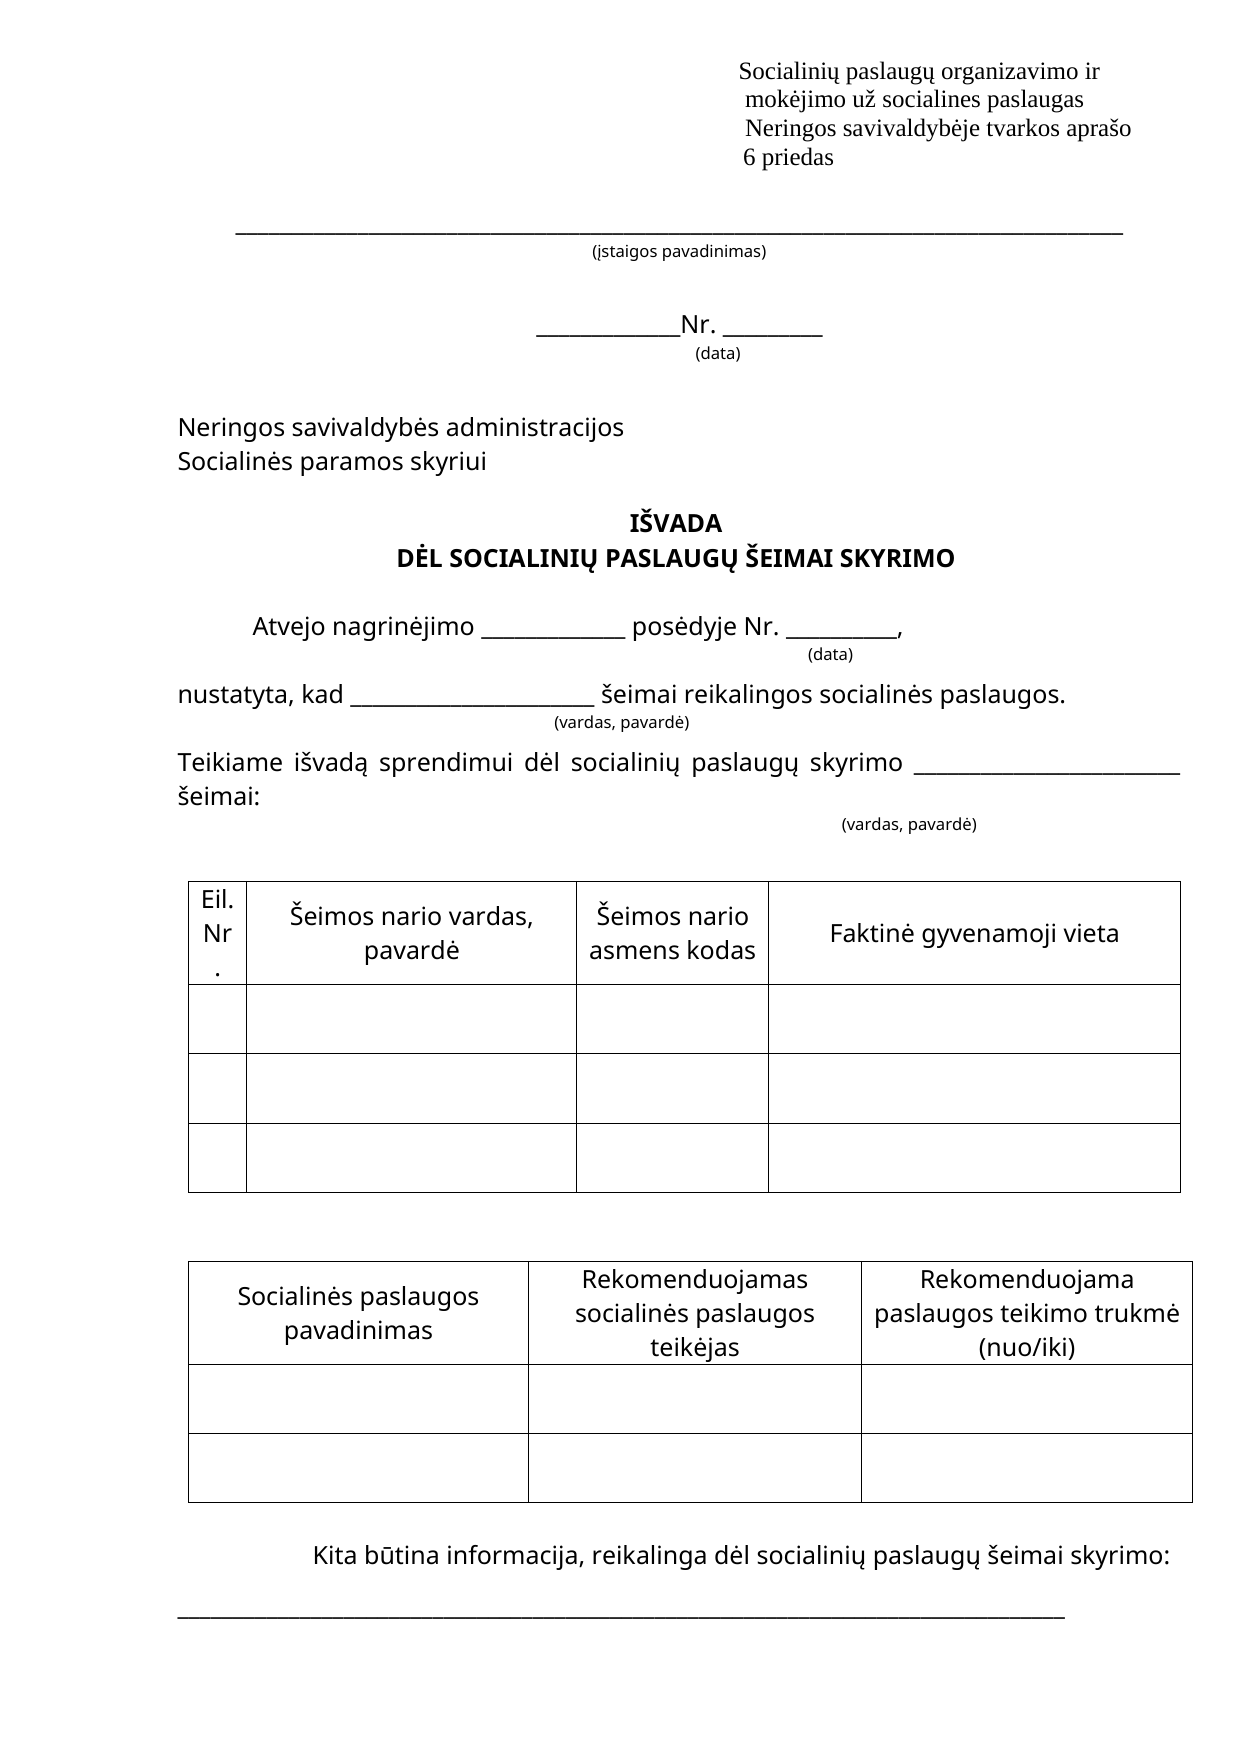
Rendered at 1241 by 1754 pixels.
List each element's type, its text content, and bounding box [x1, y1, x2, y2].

text Kita būtina informacija, reikalinga dėl socialinių paslaugų šeimai skyrimo: [177, 1537, 1181, 1571]
text mokėjimo už socialines paslaugas [738, 84, 1181, 113]
table_cell [529, 1434, 861, 1502]
table_header Rekomenduojama paslaugos teikimo trukmė (nuo/iki) [862, 1262, 1192, 1364]
text ________________________________________________________________________________ [177, 1588, 1181, 1622]
table_cell [862, 1434, 1192, 1502]
table_cell [769, 1054, 1180, 1122]
text Neringos savivaldybės administracijos [177, 409, 1181, 443]
table_cell [577, 985, 768, 1053]
table_cell [769, 985, 1180, 1053]
table_header Šeimos nario vardas, pavardė [247, 882, 576, 984]
text Atvejo nagrinėjimo _____________ posėdyje Nr. __________, [177, 608, 1181, 642]
text Socialinių paslaugų organizavimo ir [738, 56, 1181, 84]
text (vardas, pavardė) [177, 711, 1181, 744]
table_cell [189, 1365, 528, 1433]
table_cell [189, 1054, 246, 1122]
table_header Rekomenduojamas socialinės paslaugos teikėjas [529, 1262, 861, 1364]
text (data) [177, 341, 1181, 375]
table_cell [247, 1054, 576, 1122]
table_cell [862, 1365, 1192, 1433]
table_cell [529, 1365, 861, 1433]
table_cell [247, 985, 576, 1053]
text Neringos savivaldybėje tvarkos aprašo [738, 113, 1181, 142]
table_cell [577, 1124, 768, 1192]
text _____________Nr. _________ [177, 307, 1181, 341]
table_cell [769, 1124, 1180, 1192]
text 6 priedas [717, 142, 1181, 171]
table_cell [577, 1054, 768, 1122]
table_cell [247, 1124, 576, 1192]
text Socialinės paramos skyriui [177, 443, 1181, 477]
table_cell [189, 985, 246, 1053]
text (data) [177, 642, 1181, 676]
text (įstaigos pavadinimas) [177, 239, 1181, 273]
table_header Eil. Nr. [189, 882, 246, 984]
text Teikiame išvadą sprendimui dėl socialinių paslaugų skyrimo ________________________ šeimai: [177, 744, 1181, 813]
table_header Šeimos nario asmens kodas [577, 882, 768, 984]
text (vardas, pavardė) [177, 813, 1181, 847]
text DĖL SOCIALINIŲ PASLAUGŲ ŠEIMAI SKYRIMO [177, 540, 1181, 574]
text ________________________________________________________________________________ [177, 205, 1181, 239]
text nustatyta, kad ______________________ šeimai reikalingos socialinės paslaugos. [177, 676, 1181, 711]
table_cell [189, 1124, 246, 1192]
text IŠVADA [177, 506, 1181, 540]
table_header Socialinės paslaugos pavadinimas [189, 1262, 528, 1364]
table_cell [189, 1434, 528, 1502]
table_header Faktinė gyvenamoji vieta [769, 882, 1180, 984]
